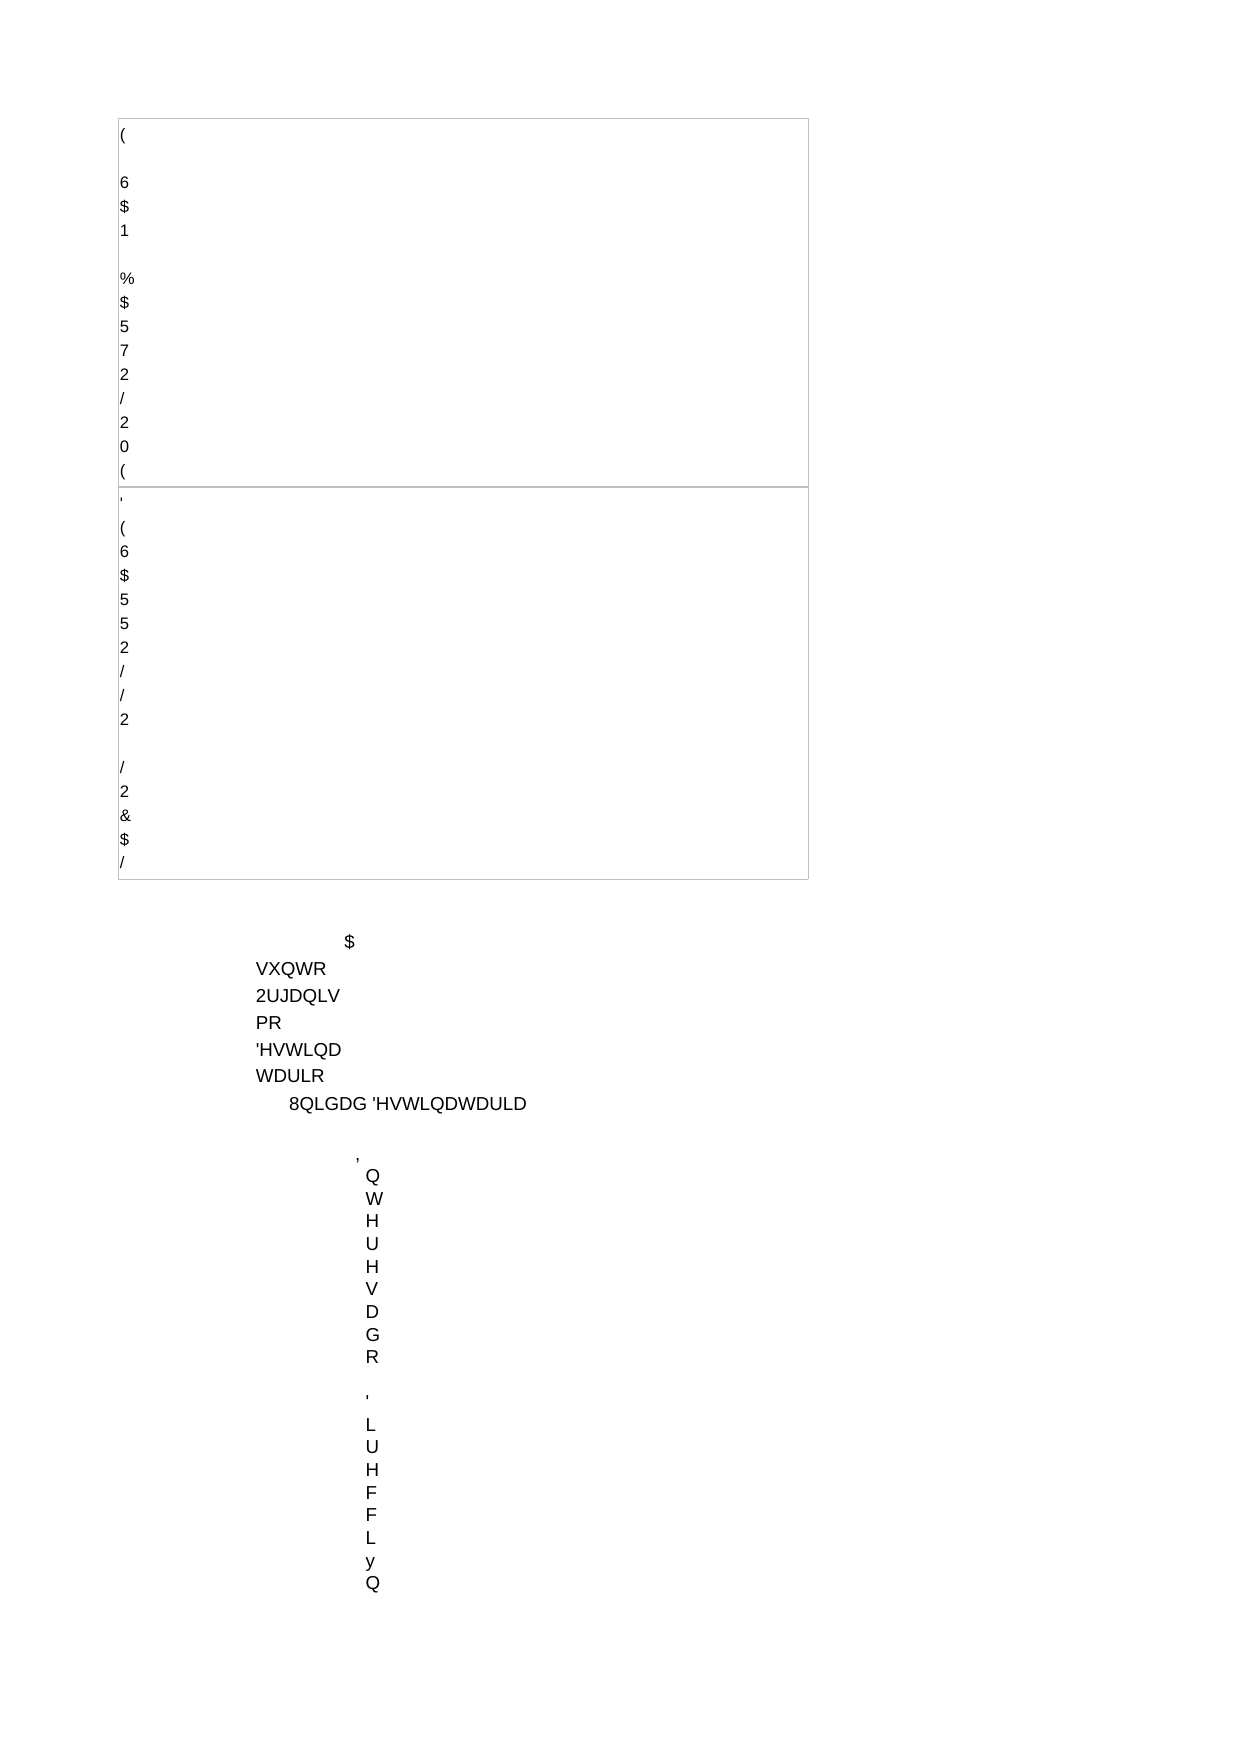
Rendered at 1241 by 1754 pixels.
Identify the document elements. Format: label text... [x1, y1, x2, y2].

text 8QLGDG 'HVWLQDWDULD [289, 1092, 1122, 1114]
text $VXQWR 2UJDQLVPR 'HVWLQDWDULR [256, 931, 344, 1087]
table_cell '(6$552//2 /2&$/ [119, 488, 808, 879]
table_cell ( 6$1 %$572/20( [119, 119, 808, 486]
